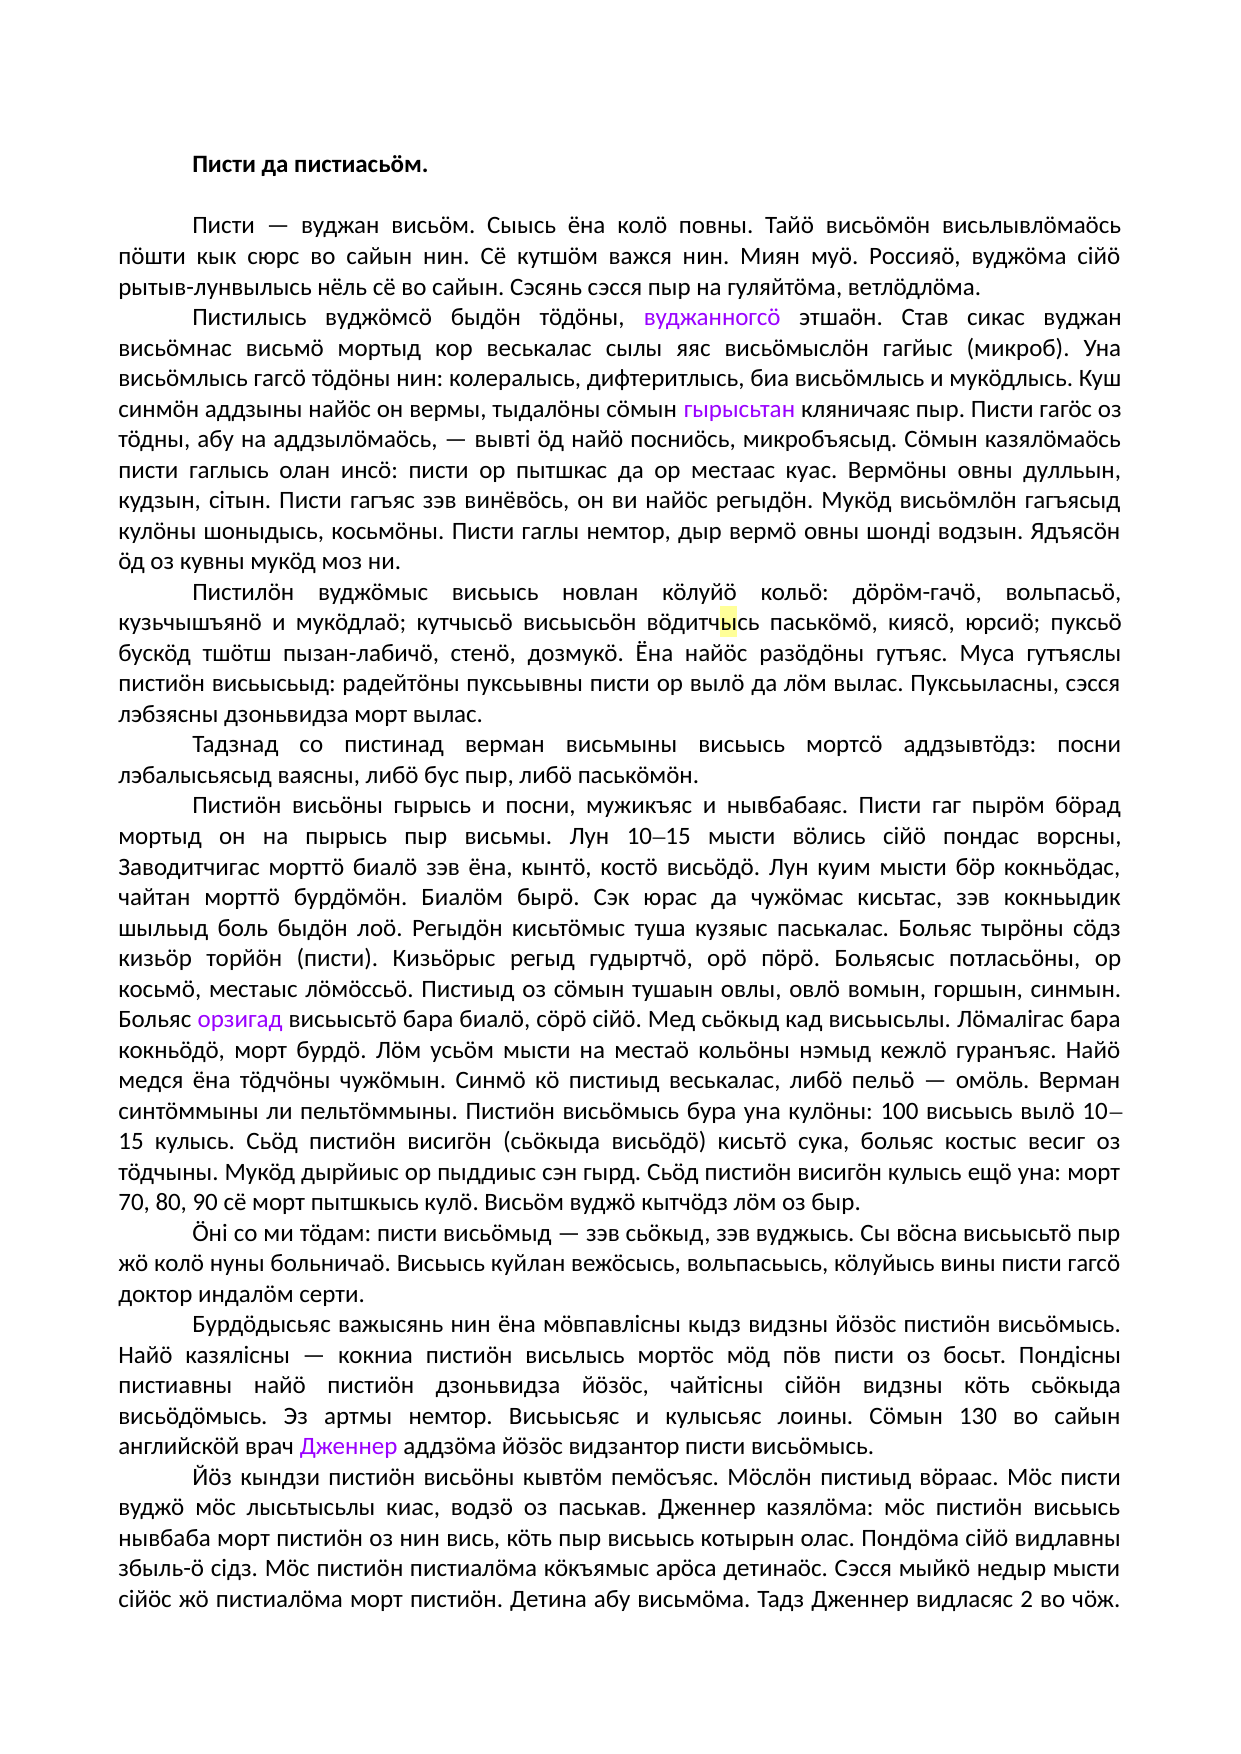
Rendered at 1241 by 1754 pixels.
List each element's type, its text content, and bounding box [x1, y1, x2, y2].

text Йӧз кындзи пистиӧн висьӧны кывтӧм пемӧсъяс. Мӧслӧн пистиыд вӧраас. Мӧс писти вуджӧ мӧс лысьтысьлы киас, водзӧ оз паськав. Дженнер казялӧма: мӧс пистиӧн висьысь нывбаба морт пистиӧн оз нин вись, кӧть пыр висьысь котырын олас. Пондӧма сійӧ видлавны збыль-ӧ сідз. Мӧс пистиӧн пистиалӧма кӧкъямыс арӧса детинаӧс. Сэсся мыйкӧ недыр мысти сійӧс жӧ пистиалӧма морт пистиӧн. Детина абу висьмӧма. Тадз Дженнер видласяс 2 во чӧж. [118, 1461, 1122, 1614]
text Писти — вуджан висьӧм. Сыысь ёна колӧ повны. Тайӧ висьӧмӧн висьлывлӧмаӧсь пӧшти кык сюрс во сайын нин. Сё кутшӧм важся нин. Миян муӧ. Россияӧ, вуджӧма сійӧ рытыв-лунвылысь нёль сё во сайын. Сэсянь сэсся пыр на гуляйтӧма, ветлӧдлӧма. [118, 210, 1122, 301]
text Бурдӧдысьяс важысянь нин ёна мӧвпавлісны кыдз видзны йӧзӧс пистиӧн висьӧмысь. Найӧ казялісны — кокниа пистиӧн висьлысь мортӧс мӧд пӧв писти оз босьт. Пондісны пистиавны найӧ пистиӧн дзоньвидза йӧзӧс, чайтісны сійӧн видзны кӧть сьӧкыда висьӧдӧмысь. Эз артмы немтор. Висьысьяс и кулысьяс лоины. Сӧмын 130 во сайын английскӧй врач Дженнер аддзӧма йӧзӧс видзантор писти висьӧмысь. [118, 1308, 1122, 1461]
text Писти да пистиасьӧм. [118, 149, 1122, 179]
text Тадзнад со пистинад верман висьмыны висьысь мортсӧ аддзывтӧдз: посни лэбалысьясыд ваясны, либӧ бус пыр, либӧ паськӧмӧн. [118, 728, 1122, 789]
text Пистилӧн вуджӧмыс висьысь новлан кӧлуйӧ кольӧ: дӧрӧм-гачӧ, вольпасьӧ, кузьчышъянӧ и мукӧдлаӧ; кутчысьӧ висьысьӧн вӧдитчысь паськӧмӧ, киясӧ, юрсиӧ; пуксьӧ бускӧд тшӧтш пызан-лабичӧ, стенӧ, дозмукӧ. Ёна найӧс разӧдӧны гутъяс. Муса гутъяслы пистиӧн висьысьыд: радейтӧны пуксьывны писти ор вылӧ да лӧм вылас. Пуксьыласны, сэсся лэбзясны дзоньвидза морт вылас. [118, 576, 1122, 728]
text Пистиӧн висьӧны гырысь и посни, мужикъяс и нывбабаяс. Писти гаг пырӧм бӧрад мортыд он на пырысь пыр висьмы. Лун 10–15 мысти вӧлись сійӧ пондас ворсны, Заводитчигас морттӧ биалӧ зэв ёна, кынтӧ, костӧ висьӧдӧ. Лун куим мысти бӧр кокньӧдас, чайтан морттӧ бурдӧмӧн. Биалӧм бырӧ. Сэк юрас да чужӧмас кисьтас, зэв кокньыдик шыльыд боль быдӧн лоӧ. Регыдӧн кисьтӧмыс туша кузяыс паськалас. Больяс тырӧны сӧдз кизьӧр торйӧн (писти). Кизьӧрыс регыд гудыртчӧ, орӧ пӧрӧ. Больясыс потласьӧны, ор косьмӧ, местаыс лӧмӧссьӧ. Пистиыд оз сӧмын тушаын овлы, овлӧ вомын, горшын, синмын. Больяс орзигад висьысьтӧ бара биалӧ, сӧрӧ сійӧ. Мед сьӧкыд кад висьысьлы. Лӧмалігас бара кокньӧдӧ, морт бурдӧ. Лӧм усьӧм мысти на местаӧ кольӧны нэмыд кежлӧ гуранъяс. Найӧ медся ёна тӧдчӧны чужӧмын. Синмӧ кӧ пистиыд веськалас, либӧ пельӧ — омӧль. Верман синтӧммыны ли пельтӧммыны. Пистиӧн висьӧмысь бура уна кулӧны: 100 висьысь вылӧ 10–15 кулысь. Сьӧд пистиӧн висигӧн (сьӧкыда висьӧдӧ) кисьтӧ сука, больяс костыс весиг оз тӧдчыны. Мукӧд дырйиыс ор пыддиыс сэн гырд. Сьӧд пистиӧн висигӧн кулысь ещӧ уна: морт 70, 80, 90 сё морт пытшкысь кулӧ. Висьӧм вуджӧ кытчӧдз лӧм оз быр. [118, 789, 1122, 1217]
text Ӧні со ми тӧдам: писти висьӧмыд — зэв сьӧкыд, зэв вуджысь. Сы вӧсна висьысьтӧ пыр жӧ колӧ нуны больничаӧ. Висьысь куйлан вежӧсысь, вольпасьысь, кӧлуйысь вины писти гагсӧ доктор индалӧм серти. [118, 1217, 1122, 1308]
text Пистилысь вуджӧмсӧ быдӧн тӧдӧны, вуджанногсӧ этшаӧн. Став сикас вуджан висьӧмнас висьмӧ мортыд кор веськалас сылы яяс висьӧмыслӧн гагйыс (микроб). Уна висьӧмлысь гагсӧ тӧдӧны нин: колералысь, дифтеритлысь, биа висьӧмлысь и мукӧдлысь. Куш синмӧн аддзыны найӧс он вермы, тыдалӧны сӧмын гырысьтан кляничаяс пыр. Писти гагӧс оз тӧдны, абу на аддзылӧмаӧсь, — вывті ӧд найӧ посниӧсь, микробъясыд. Сӧмын казялӧмаӧсь писти гаглысь олан инсӧ: писти ор пытшкас да ор местаас куас. Вермӧны овны дулльын, кудзын, сітын. Писти гагъяс зэв винёвӧсь, он ви найӧс регыдӧн. Мукӧд висьӧмлӧн гагъясыд кулӧны шоныдысь, косьмӧны. Писти гаглы немтор, дыр вермӧ овны шонді водзын. Ядъясӧн ӧд оз кувны мукӧд моз ни. [118, 301, 1122, 576]
